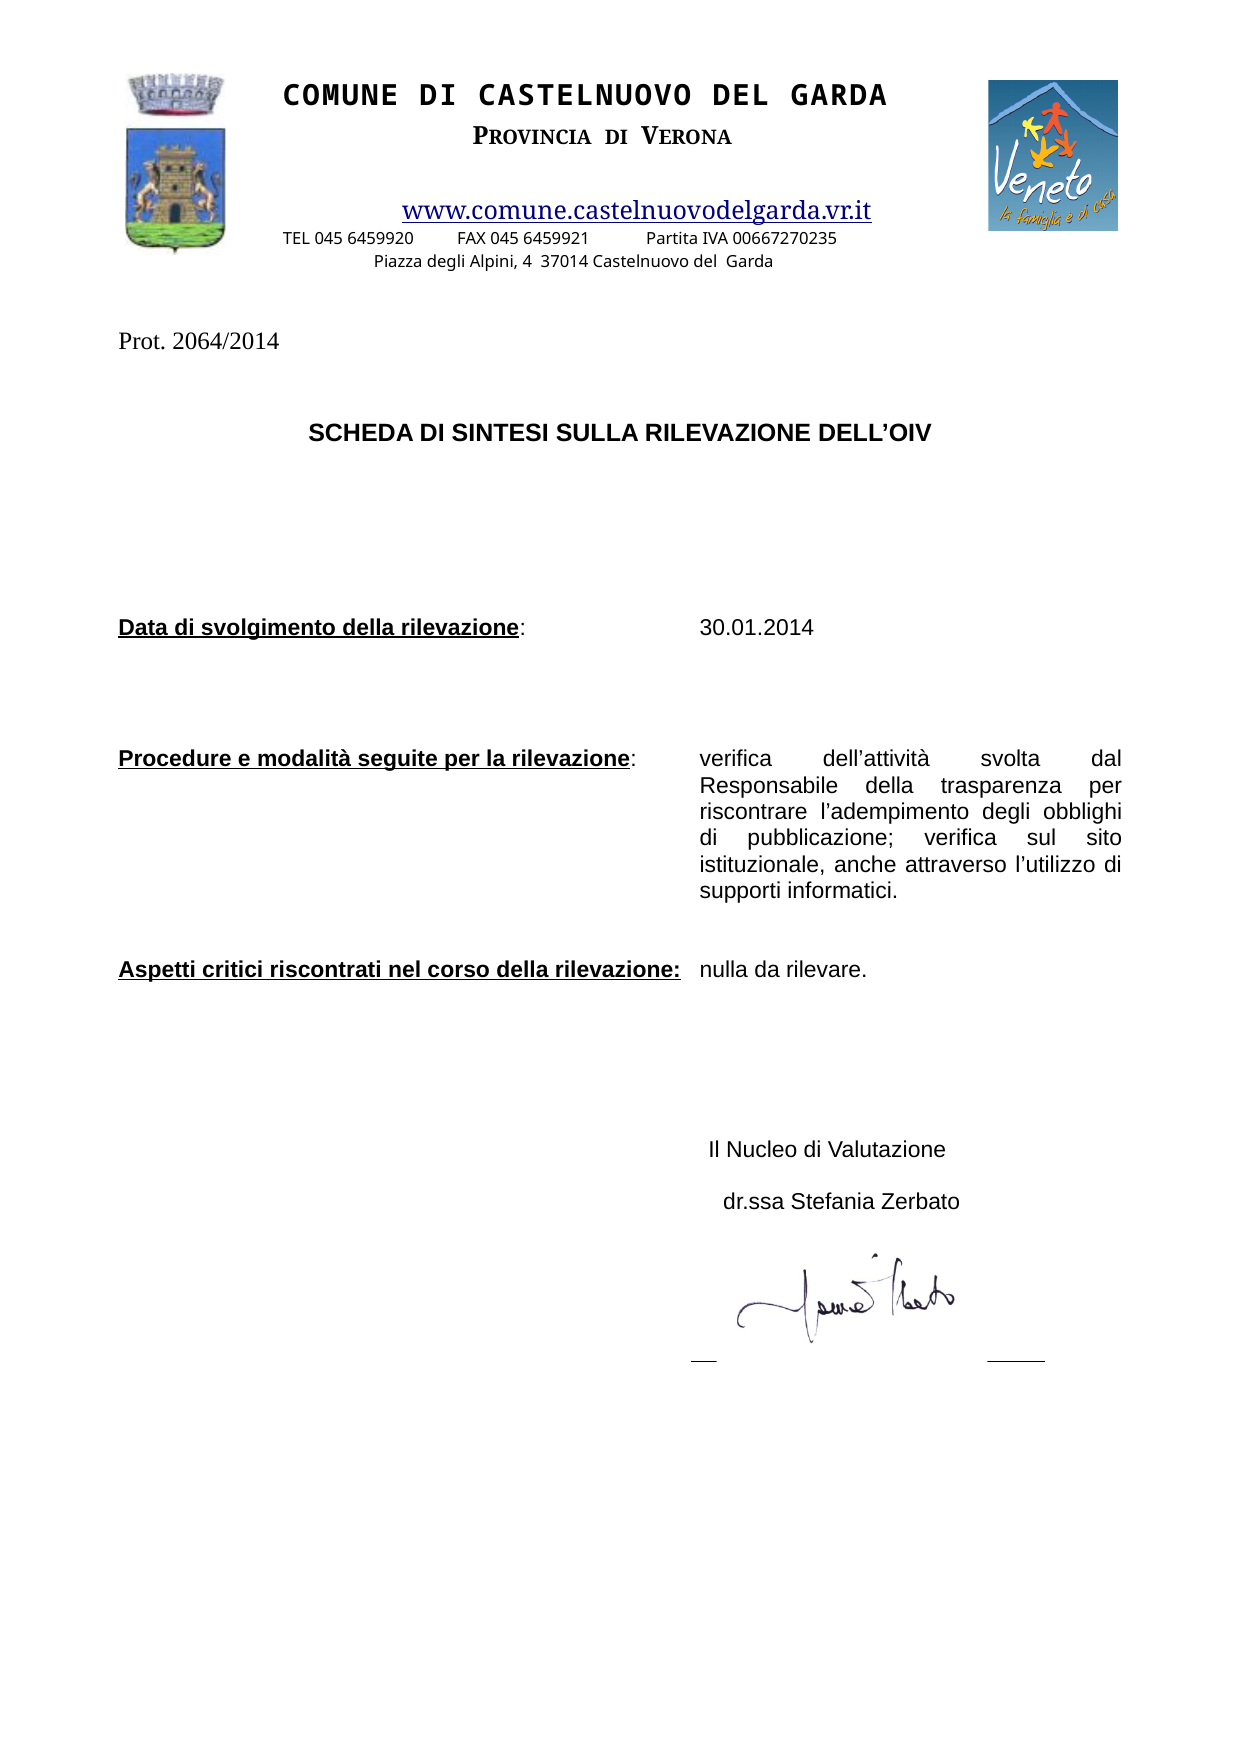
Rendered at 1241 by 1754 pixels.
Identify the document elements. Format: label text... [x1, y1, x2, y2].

table_cell [988, 1240, 1144, 1362]
table_header [148, 1188, 705, 1239]
table_header dr.ssa Stefania Zerbato [705, 1188, 1144, 1239]
text Procedure e modalità seguite per la rilevazione: verifica dell’attività svolta dal Responsabile della trasparenza per riscontrare l’adempimento degli obblighi di pubblicazione; verifica sul sito istituzionale, anche attraverso l’utilizzo di supporti informatici. [118, 745, 1122, 903]
text Aspetti critici riscontrati nel corso della rilevazione: nulla da rilevare. [118, 956, 1122, 982]
text Data di svolgimento della rilevazione: 30.01.2014 [118, 613, 1122, 640]
table_cell [705, 1240, 716, 1361]
text Il Nucleo di Valutazione [664, 1136, 1122, 1162]
table_cell [148, 1240, 705, 1362]
text SCHEDA DI SINTESI SULLA RILEVAZIONE DELL’OIV [118, 418, 1122, 447]
text Prot. 2064/2014 [118, 326, 1122, 355]
